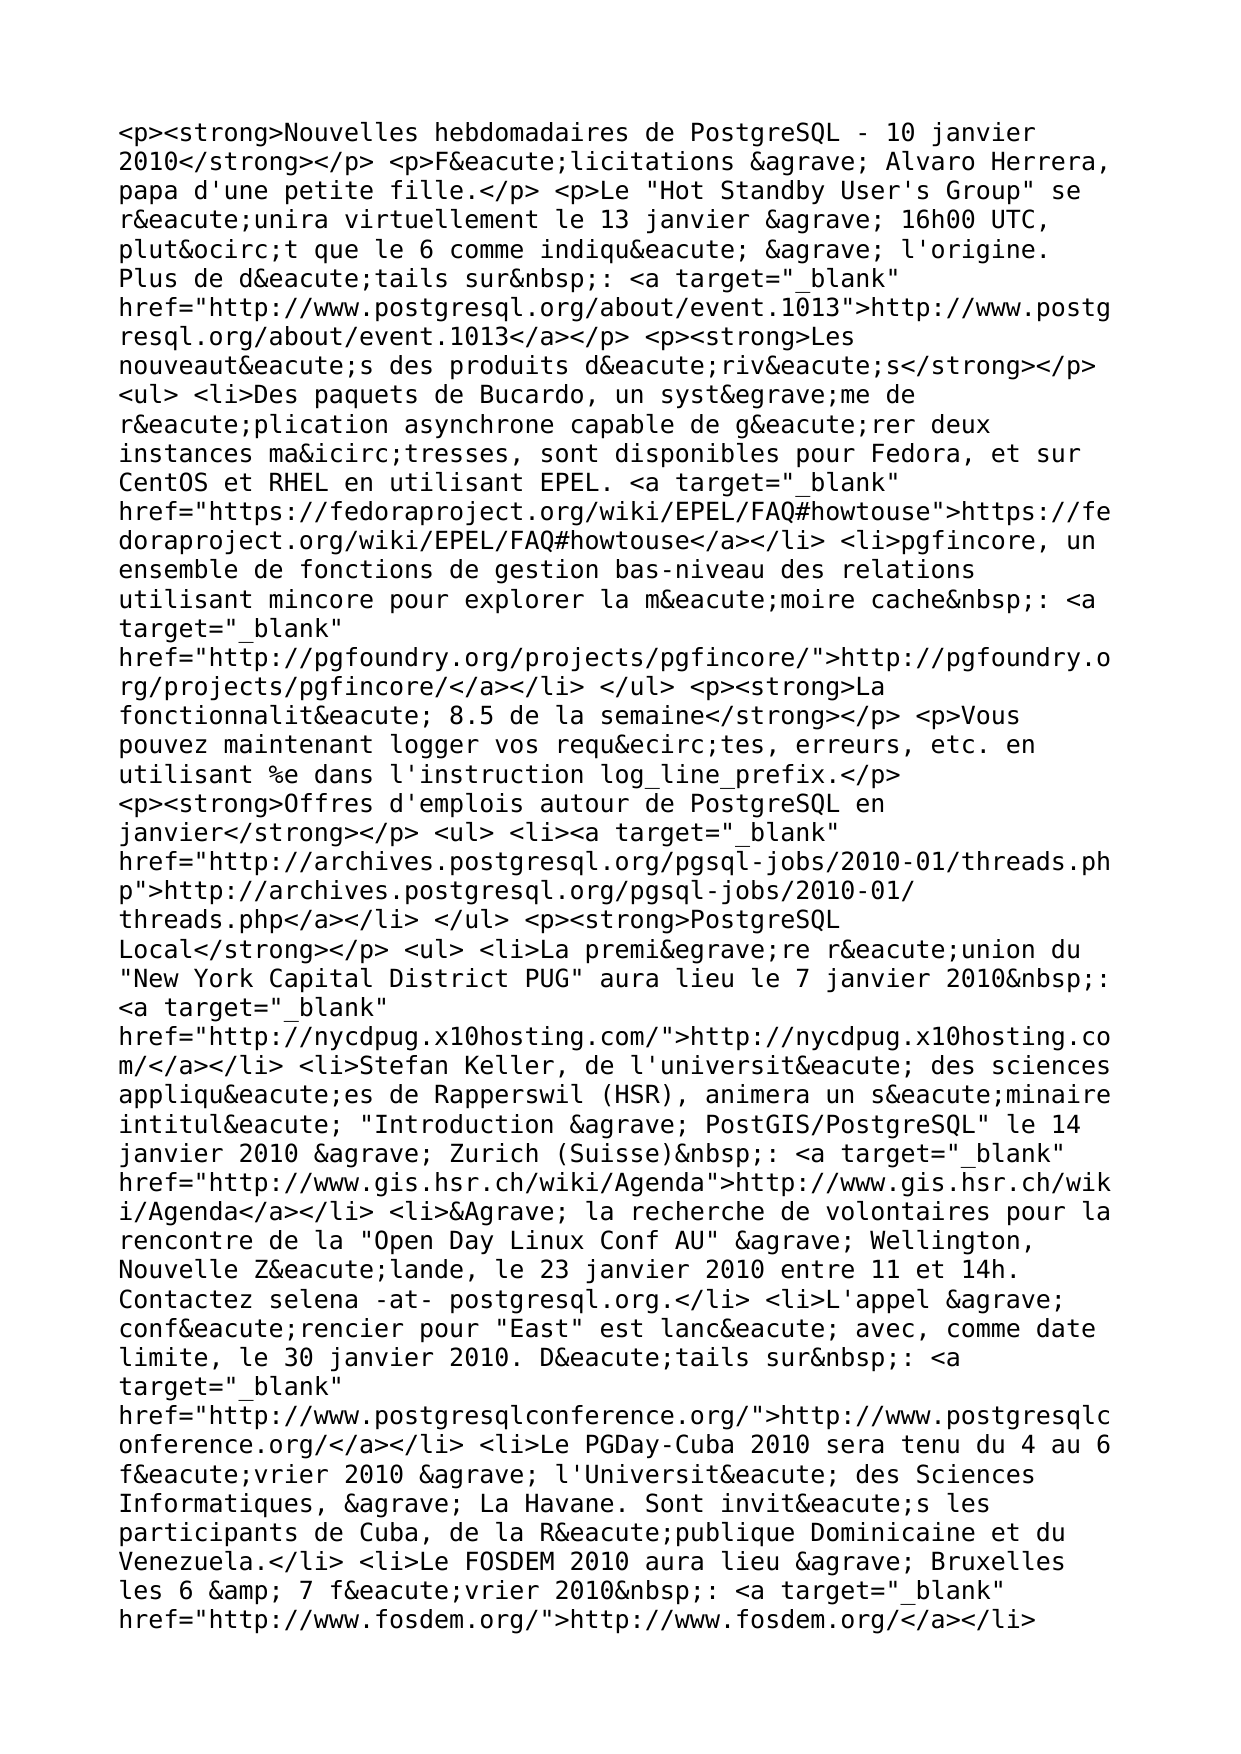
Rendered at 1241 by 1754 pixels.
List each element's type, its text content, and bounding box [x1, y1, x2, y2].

text <p><strong>Nouvelles hebdomadaires de PostgreSQL - 10 janvier 2010</strong></p> <p>F&eacute;licitations &agrave; Alvaro Herrera, papa d'une petite fille.</p> <p>Le "Hot Standby User's Group" se r&eacute;unira virtuellement le 13 janvier &agrave; 16h00 UTC, plut&ocirc;t que le 6 comme indiqu&eacute; &agrave; l'origine. Plus de d&eacute;tails sur&nbsp;: <a target="_blank" href="http://www.postgresql.org/about/event.1013">http://www.postgresql.org/about/event.1013</a></p> <p><strong>Les nouveaut&eacute;s des produits d&eacute;riv&eacute;s</strong></p> <ul> <li>Des paquets de Bucardo, un syst&egrave;me de r&eacute;plication asynchrone capable de g&eacute;rer deux instances ma&icirc;tresses, sont disponibles pour Fedora, et sur CentOS et RHEL en utilisant EPEL. <a target="_blank" href="https://fedoraproject.org/wiki/EPEL/FAQ#howtouse">https://fedoraproject.org/wiki/EPEL/FAQ#howtouse</a></li> <li>pgfincore, un ensemble de fonctions de gestion bas-niveau des relations utilisant mincore pour explorer la m&eacute;moire cache&nbsp;: <a target="_blank" href="http://pgfoundry.org/projects/pgfincore/">http://pgfoundry.org/projects/pgfincore/</a></li> </ul> <p><strong>La fonctionnalit&eacute; 8.5 de la semaine</strong></p> <p>Vous pouvez maintenant logger vos requ&ecirc;tes, erreurs, etc. en utilisant %e dans l'instruction log_line_prefix.</p> <p><strong>Offres d'emplois autour de PostgreSQL en janvier</strong></p> <ul> <li><a target="_blank" href="http://archives.postgresql.org/pgsql-jobs/2010-01/threads.php">http://archives.postgresql.org/pgsql-jobs/2010-01/threads.php</a></li> </ul> <p><strong>PostgreSQL Local</strong></p> <ul> <li>La premi&egrave;re r&eacute;union du "New York Capital District PUG" aura lieu le 7 janvier 2010&nbsp;: <a target="_blank" href="http://nycdpug.x10hosting.com/">http://nycdpug.x10hosting.com/</a></li> <li>Stefan Keller, de l'universit&eacute; des sciences appliqu&eacute;es de Rapperswil (HSR), animera un s&eacute;minaire intitul&eacute; "Introduction &agrave; PostGIS/PostgreSQL" le 14 janvier 2010 &agrave; Zurich (Suisse)&nbsp;: <a target="_blank" href="http://www.gis.hsr.ch/wiki/Agenda">http://www.gis.hsr.ch/wiki/Agenda</a></li> <li>&Agrave; la recherche de volontaires pour la rencontre de la "Open Day Linux Conf AU" &agrave; Wellington, Nouvelle Z&eacute;lande, le 23 janvier 2010 entre 11 et 14h. Contactez selena -at- postgresql.org.</li> <li>L'appel &agrave; conf&eacute;rencier pour "East" est lanc&eacute; avec, comme date limite, le 30 janvier 2010. D&eacute;tails sur&nbsp;: <a target="_blank" href="http://www.postgresqlconference.org/">http://www.postgresqlconference.org/</a></li> <li>Le PGDay-Cuba 2010 sera tenu du 4 au 6 f&eacute;vrier 2010 &agrave; l'Universit&eacute; des Sciences Informatiques, &agrave; La Havane. Sont invit&eacute;s les participants de Cuba, de la R&eacute;publique Dominicaine et du Venezuela.</li> <li>Le FOSDEM 2010 aura lieu &agrave; Bruxelles les 6 &amp; 7 f&eacute;vrier 2010&nbsp;: <a target="_blank" href="http://www.fosdem.org/">http://www.fosdem.org/</a></li> [118, 118, 1122, 1635]
